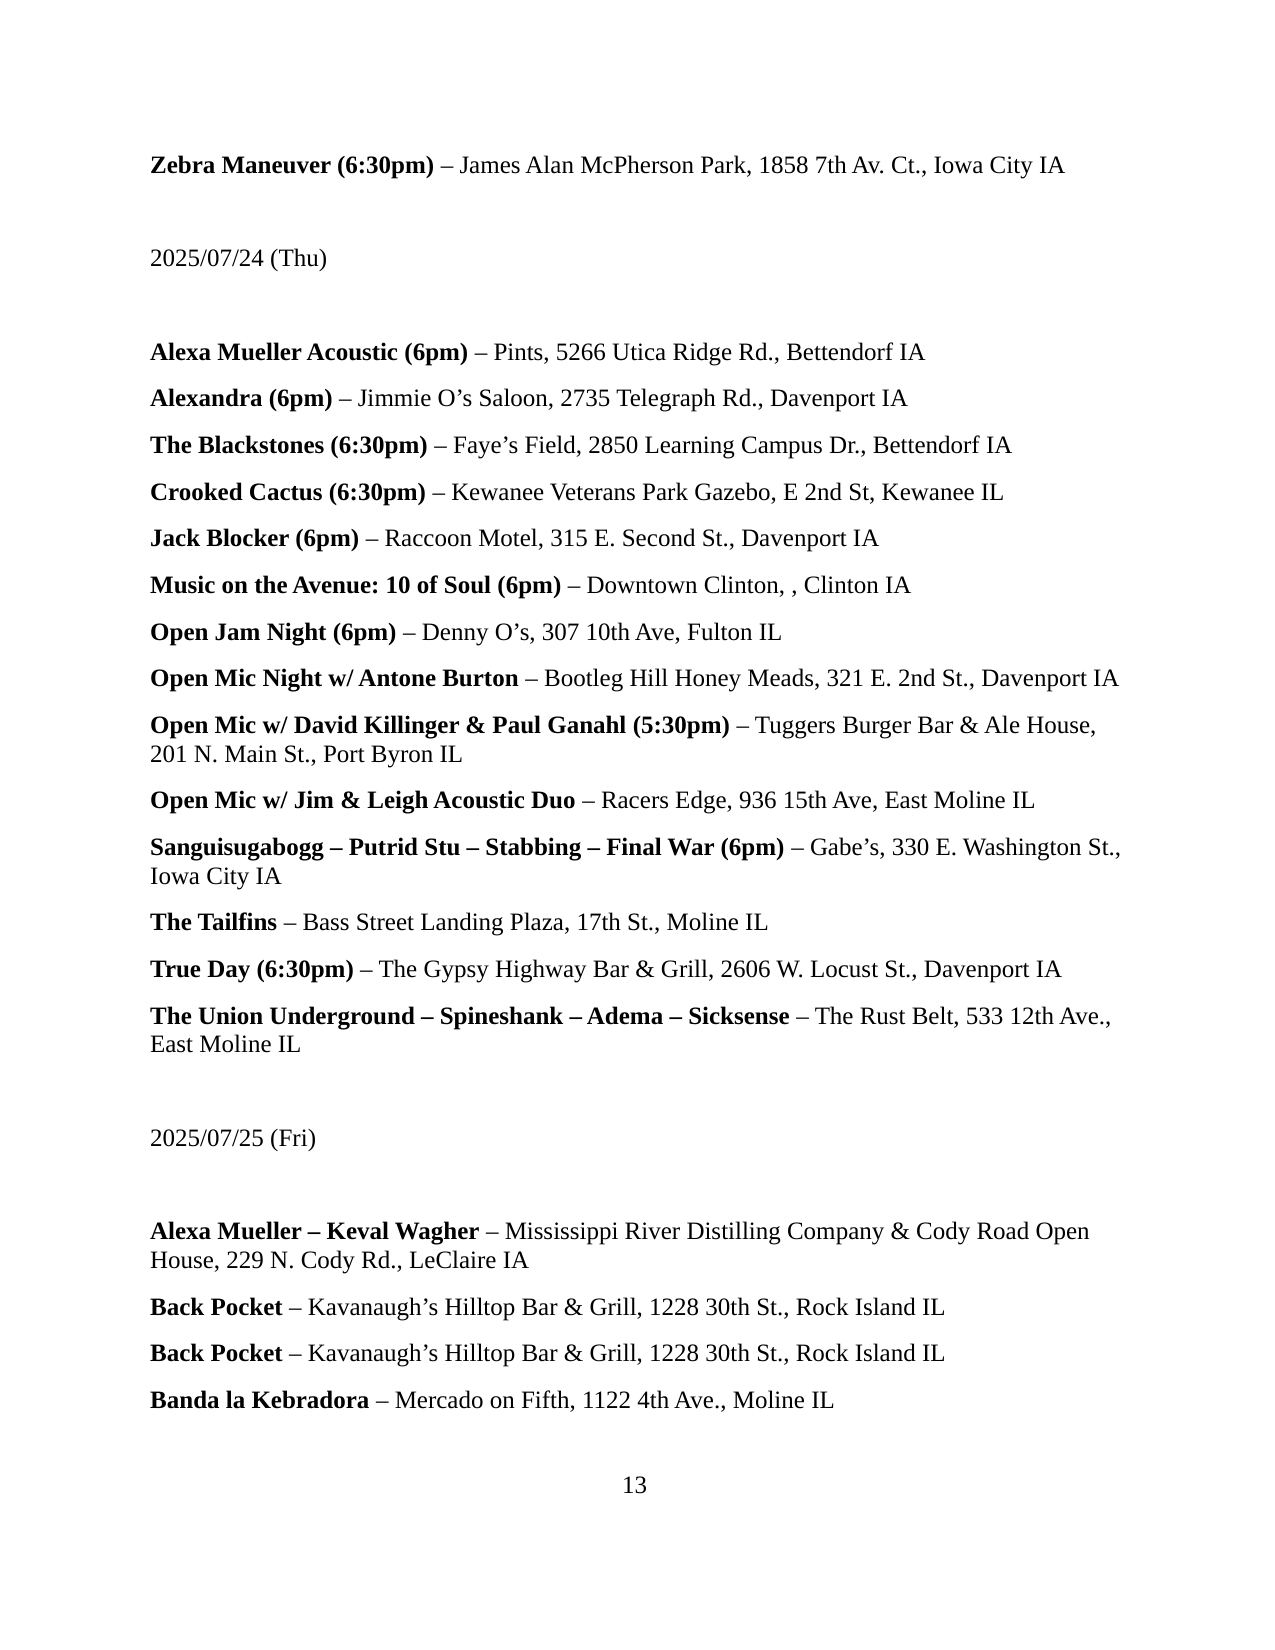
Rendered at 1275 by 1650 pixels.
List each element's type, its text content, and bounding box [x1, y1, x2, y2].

text Banda la Kebradora – Mercado on Fifth, 1122 4th Ave., Moline IL [150, 1385, 1125, 1414]
text Open Mic Night w/ Antone Burton – Bootleg Hill Honey Meads, 321 E. 2nd St., Davenport IA [150, 663, 1125, 692]
text Alexa Mueller Acoustic (6pm) – Pints, 5266 Utica Ridge Rd., Bettendorf IA [150, 337, 1125, 365]
text The Tailfins – Bass Street Landing Plaza, 17th St., Moline IL [150, 907, 1125, 936]
text 2025/07/25 (Fri) [150, 1123, 1125, 1152]
text Open Mic w/ David Killinger & Paul Ganahl (5:30pm) – Tuggers Burger Bar & Ale House, 201 N. Main St., Port Byron IL [150, 710, 1125, 767]
text Open Mic w/ Jim & Leigh Acoustic Duo – Racers Edge, 936 15th Ave, East Moline IL [150, 785, 1125, 814]
text Sanguisugabogg – Putrid Stu – Stabbing – Final War (6pm) – Gabe’s, 330 E. Washington St., Iowa City IA [150, 832, 1125, 889]
text Back Pocket – Kavanaugh’s Hilltop Bar & Grill, 1228 30th St., Rock Island IL [150, 1338, 1125, 1367]
text Zebra Maneuver (6:30pm) – James Alan McPherson Park, 1858 7th Av. Ct., Iowa City IA [150, 150, 1125, 179]
text Back Pocket – Kavanaugh’s Hilltop Bar & Grill, 1228 30th St., Rock Island IL [150, 1292, 1125, 1320]
text Open Jam Night (6pm) – Denny O’s, 307 10th Ave, Fulton IL [150, 617, 1125, 645]
text 2025/07/24 (Thu) [150, 243, 1125, 272]
text Crooked Cactus (6:30pm) – Kewanee Veterans Park Gazebo, E 2nd St, Kewanee IL [150, 477, 1125, 505]
text The Blackstones (6:30pm) – Faye’s Field, 2850 Learning Campus Dr., Bettendorf IA [150, 430, 1125, 459]
text Jack Blocker (6pm) – Raccoon Motel, 315 E. Second St., Davenport IA [150, 523, 1125, 552]
text The Union Underground – Spineshank – Adema – Sicksense – The Rust Belt, 533 12th Ave., East Moline IL [150, 1001, 1125, 1058]
text Alexandra (6pm) – Jimmie O’s Saloon, 2735 Telegraph Rd., Davenport IA [150, 383, 1125, 412]
text Alexa Mueller – Keval Wagher – Mississippi River Distilling Company & Cody Road Open House, 229 N. Cody Rd., LeClaire IA [150, 1216, 1125, 1274]
text Music on the Avenue: 10 of Soul (6pm) – Downtown Clinton, , Clinton IA [150, 570, 1125, 599]
text True Day (6:30pm) – The Gypsy Highway Bar & Grill, 2606 W. Locust St., Davenport IA [150, 954, 1125, 983]
